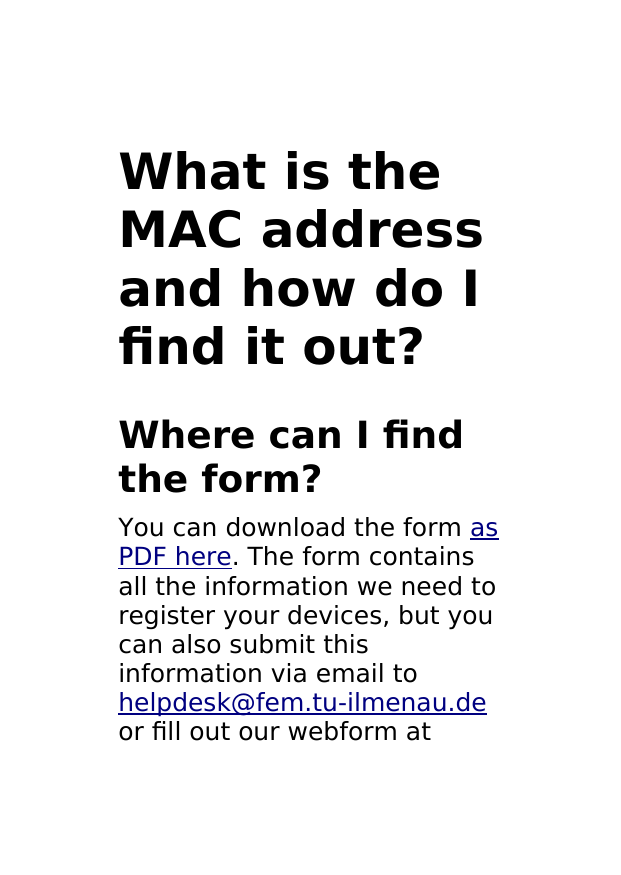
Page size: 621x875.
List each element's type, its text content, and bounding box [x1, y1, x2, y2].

subtitle What is the MAC address and how do I find it out? [118, 143, 502, 376]
text You can download the form as PDF here. The form contains all the information we need to register your devices, but you can also submit this information via email to helpdesk@fem.tu-ilmenau.de or fill out our webform at [118, 513, 502, 747]
subtitle Where can I find the form? [118, 413, 502, 501]
